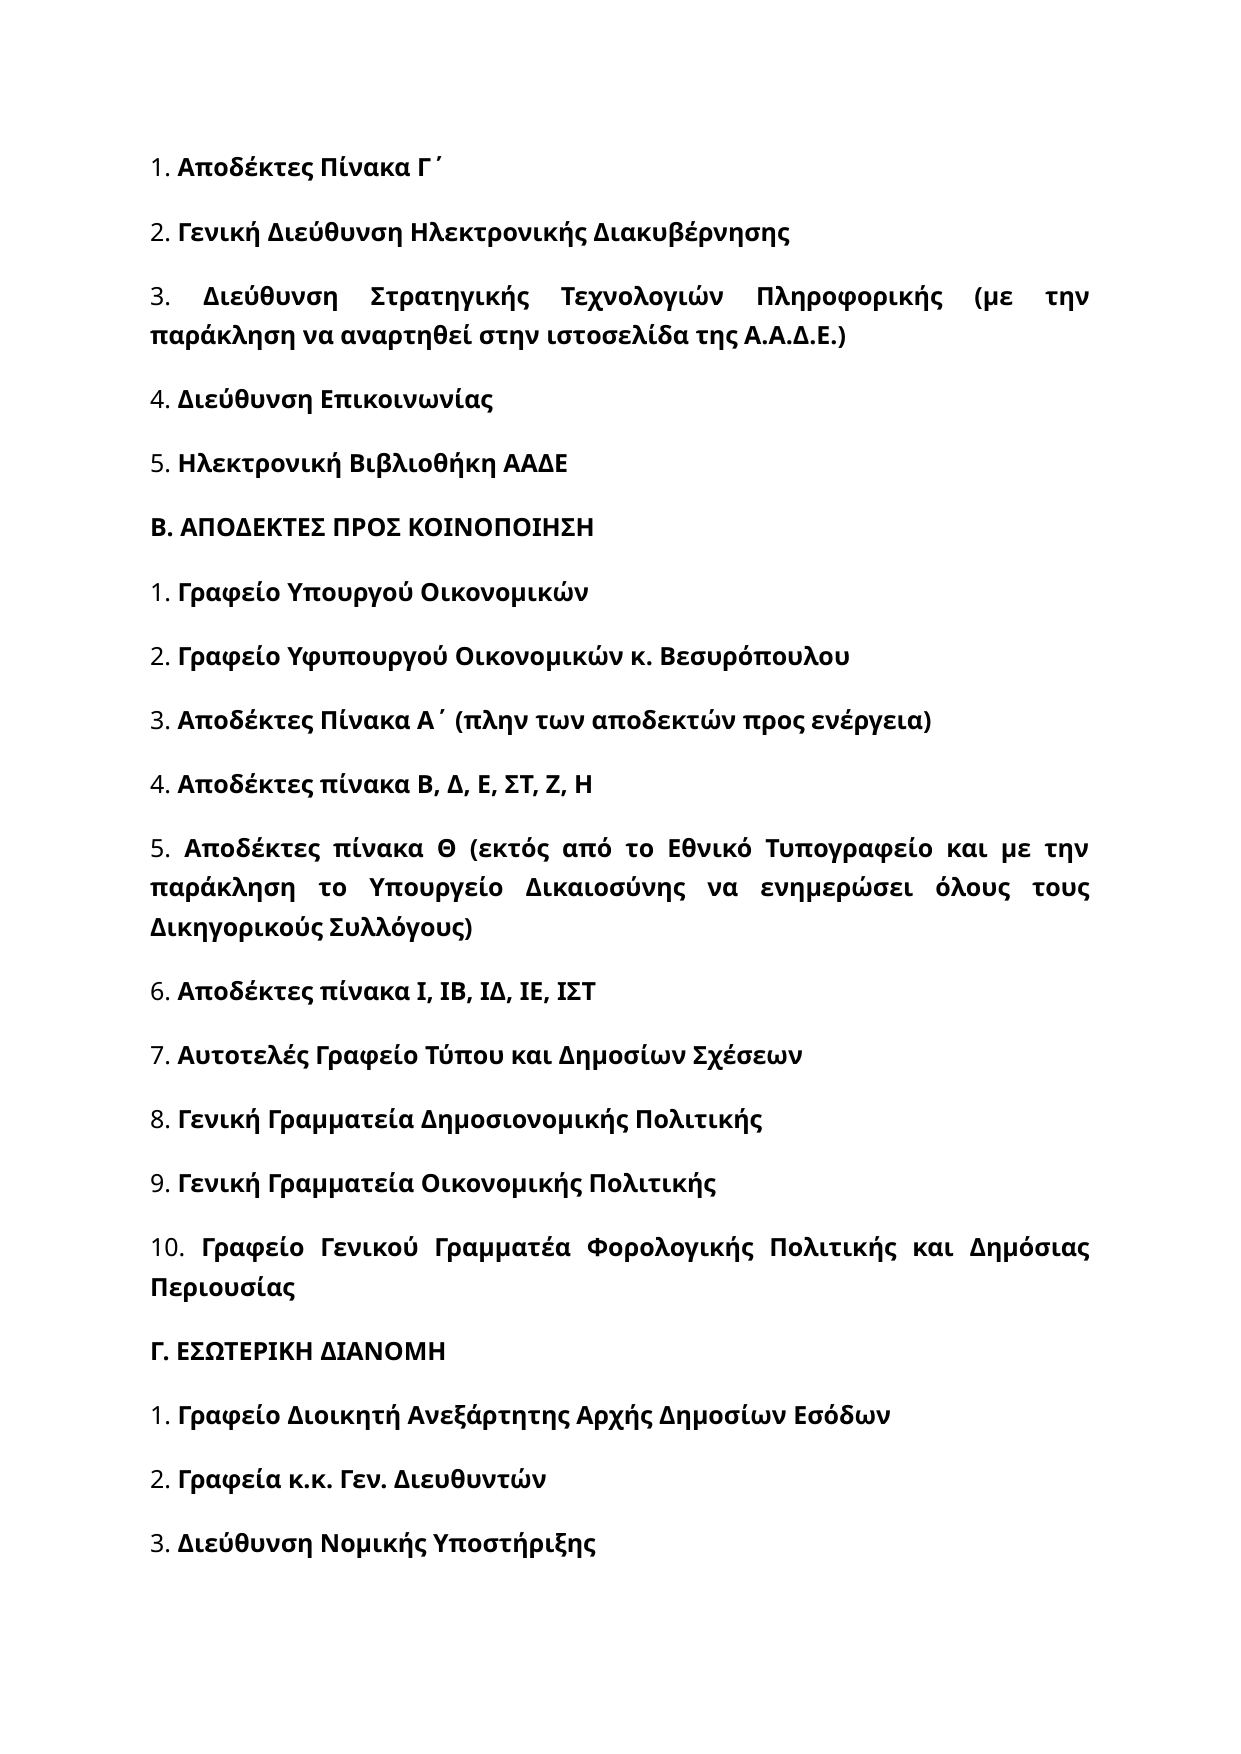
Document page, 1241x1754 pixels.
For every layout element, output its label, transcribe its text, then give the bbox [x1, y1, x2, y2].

text 2. Γενική Διεύθυνση Ηλεκτρονικής Διακυβέρνησης [150, 214, 1090, 248]
text 10. Γραφείο Γενικού Γραμματέα Φορολογικής Πολιτικής και Δημόσιας Περιουσίας [150, 1230, 1090, 1303]
text Γ. ΕΣΩΤΕΡΙΚΗ ΔΙΑΝΟΜΗ [150, 1333, 1090, 1367]
text 4. Διεύθυνση Επικοινωνίας [150, 382, 1090, 416]
text 8. Γενική Γραμματεία Δημοσιονομικής Πολιτικής [150, 1102, 1090, 1136]
text Β. ΑΠΟΔΕΚΤΕΣ ΠΡΟΣ ΚΟΙΝΟΠΟΙΗΣΗ [150, 510, 1090, 544]
text 3. Αποδέκτες Πίνακα Α΄ (πλην των αποδεκτών προς ενέργεια) [150, 702, 1090, 737]
text 5. Ηλεκτρονική Βιβλιοθήκη ΑΑΔΕ [150, 446, 1090, 480]
text 2. Γραφεία κ.κ. Γεν. Διευθυντών [150, 1462, 1090, 1496]
text 5. Αποδέκτες πίνακα Θ (εκτός από το Εθνικό Τυπογραφείο και με την παράκληση το Υπουργείο Δικαιοσύνης να ενημερώσει όλους τους Δικηγορικούς Συλλόγους) [150, 831, 1090, 943]
text 3. Διεύθυνση Στρατηγικής Τεχνολογιών Πληροφορικής (με την παράκληση να αναρτηθεί στην ιστοσελίδα της Α.Α.Δ.Ε.) [150, 278, 1090, 352]
text 3. Διεύθυνση Νομικής Υποστήριξης [150, 1526, 1090, 1560]
text 1. Αποδέκτες Πίνακα Γ΄ [150, 150, 1090, 184]
text 2. Γραφείο Υφυπουργού Οικονομικών κ. Βεσυρόπουλου [150, 638, 1090, 672]
text 1. Γραφείο Υπουργού Οικονομικών [150, 574, 1090, 608]
text 1. Γραφείο Διοικητή Ανεξάρτητης Αρχής Δημοσίων Εσόδων [150, 1397, 1090, 1432]
text 6. Αποδέκτες πίνακα Ι, ΙΒ, ΙΔ, ΙΕ, ΙΣΤ [150, 973, 1090, 1007]
text 4. Αποδέκτες πίνακα Β, Δ, Ε, ΣΤ, Ζ, Η [150, 767, 1090, 801]
text 9. Γενική Γραμματεία Οικονομικής Πολιτικής [150, 1166, 1090, 1200]
text 7. Αυτοτελές Γραφείο Τύπου και Δημοσίων Σχέσεων [150, 1037, 1090, 1072]
